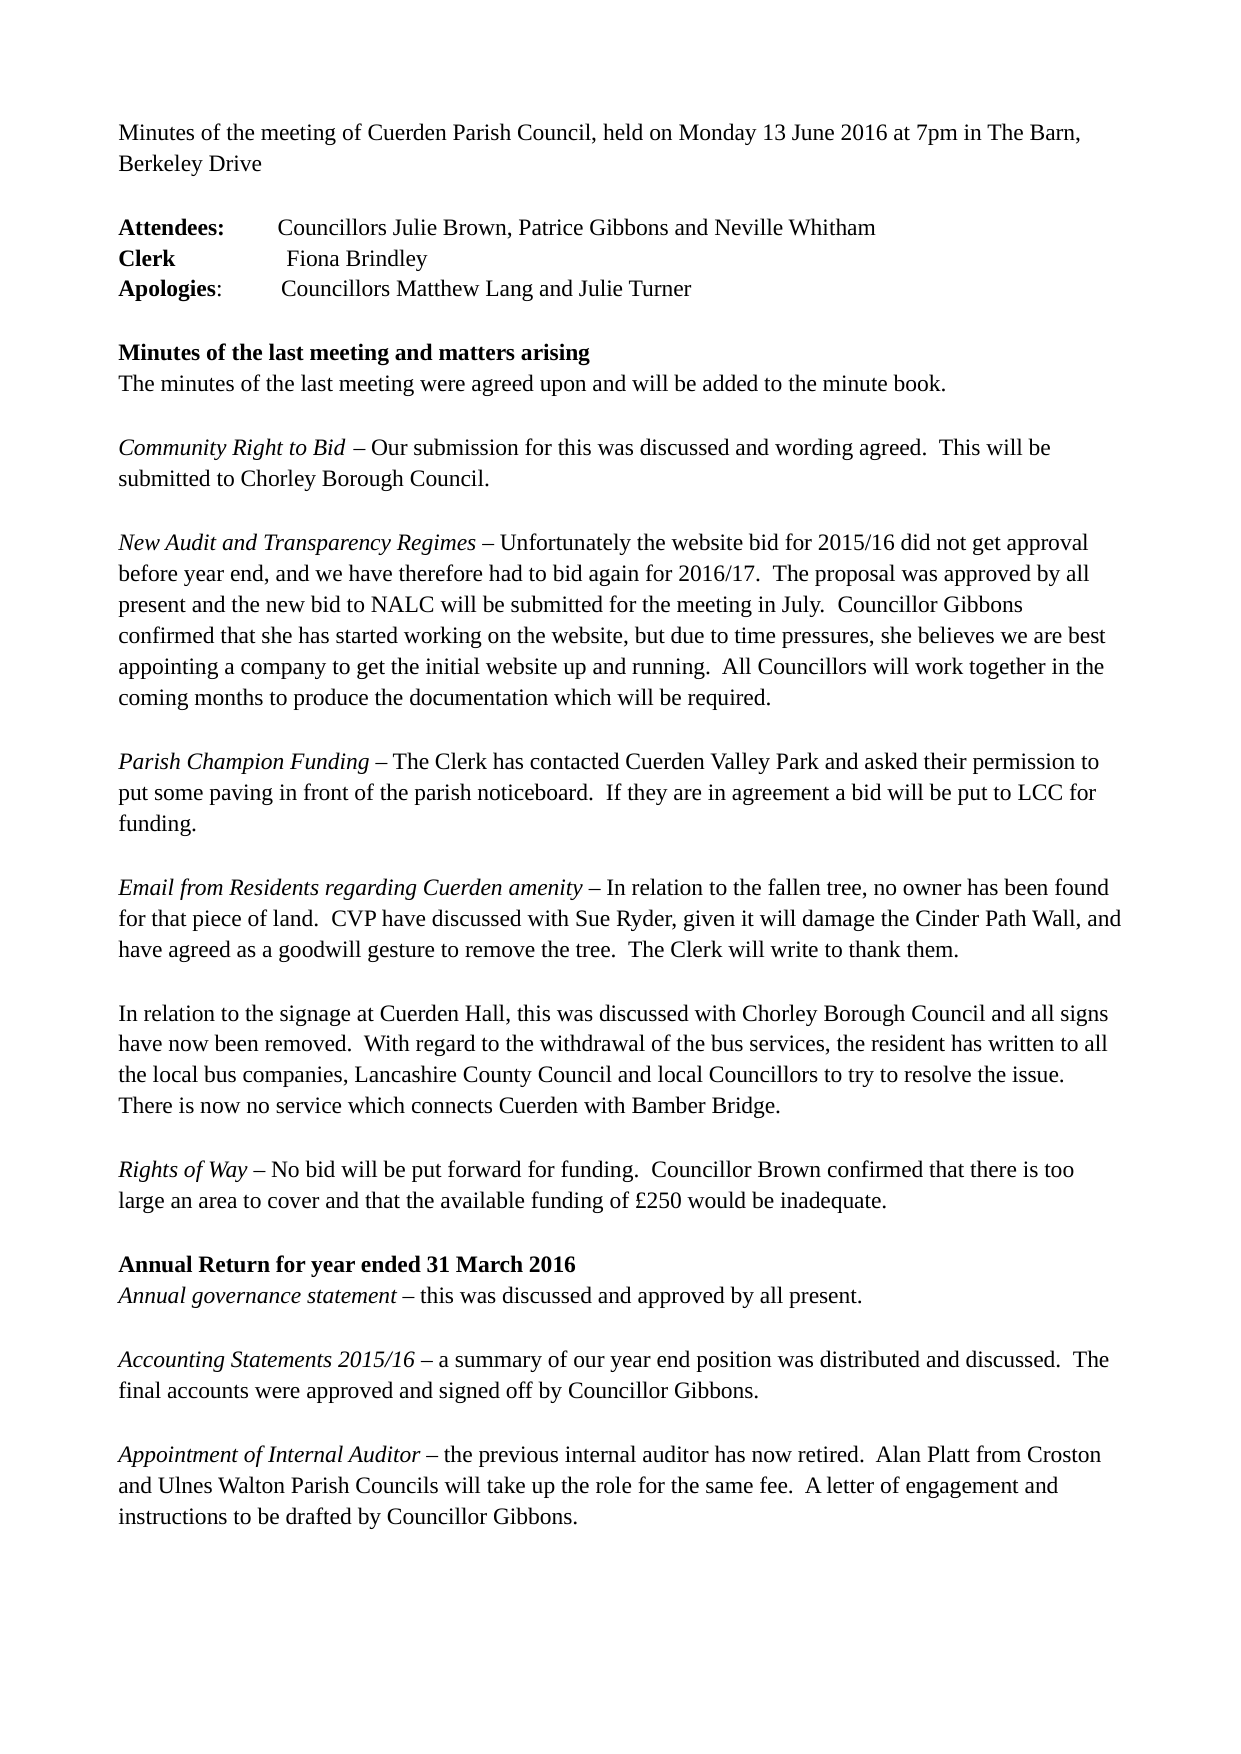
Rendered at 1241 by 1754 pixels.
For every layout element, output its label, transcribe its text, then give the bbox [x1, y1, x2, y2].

text Community Right to Bid – Our submission for this was discussed and wording agreed. This will be submitted to Chorley Borough Council. [118, 434, 1122, 492]
text Email from Residents regarding Cuerden amenity – In relation to the fallen tree, no owner has been found for that piece of land. CVP have discussed with Sue Ryder, given it will damage the Cinder Path Wall, and have agreed as a goodwill gesture to remove the tree. The Clerk will write to thank them. [118, 873, 1122, 962]
text Minutes of the last meeting and matters arising [118, 339, 1122, 366]
text Rights of Way – No bid will be put forward for funding. Councillor Brown confirmed that there is too large an area to cover and that the available funding of £250 would be inadequate. [118, 1156, 1122, 1214]
text Appointment of Internal Auditor – the previous internal auditor has now retired. Alan Platt from Croston and Ulnes Walton Parish Councils will take up the role for the same fee. A letter of engagement and instructions to be drafted by Councillor Gibbons. [118, 1440, 1122, 1529]
text Parish Champion Funding – The Clerk has contacted Cuerden Valley Park and asked their permission to put some paving in front of the parish noticeboard. If they are in agreement a bid will be put to LCC for funding. [118, 747, 1122, 836]
text In relation to the signage at Cuerden Hall, this was discussed with Chorley Borough Council and all signs have now been removed. With regard to the withdrawal of the bus services, the resident has written to all the local bus companies, Lancashire County Council and local Councillors to try to resolve the issue. There is now no service which connects Cuerden with Bamber Bridge. [118, 999, 1122, 1119]
text Clerk Fiona Brindley [118, 244, 1122, 271]
text Minutes of the meeting of Cuerden Parish Council, held on Monday 13 June 2016 at 7pm in The Barn, Berkeley Drive [118, 118, 1122, 176]
text Annual governance statement – this was discussed and approved by all present. [118, 1282, 1122, 1308]
text Accounting Statements 2015/16 – a summary of our year end position was distributed and discussed. The final accounts were approved and signed off by Councillor Gibbons. [118, 1346, 1122, 1403]
text The minutes of the last meeting were agreed upon and will be added to the minute book. [118, 370, 1122, 397]
text Apologies: Councillors Matthew Lang and Julie Turner [118, 275, 1122, 302]
text Attendees: Councillors Julie Brown, Patrice Gibbons and Neville Whitham [118, 213, 1122, 240]
text Annual Return for year ended 31 March 2016 [118, 1251, 1122, 1278]
text New Audit and Transparency Regimes – Unfortunately the website bid for 2015/16 did not get approval before year end, and we have therefore had to bid again for 2016/17. The proposal was approved by all present and the new bid to NALC will be submitted for the meeting in July. Councillor Gibbons confirmed that she has started working on the website, but due to time pressures, she believes we are best appointing a company to get the initial website up and running. All Councillors will work together in the coming months to produce the documentation which will be required. [118, 529, 1122, 710]
